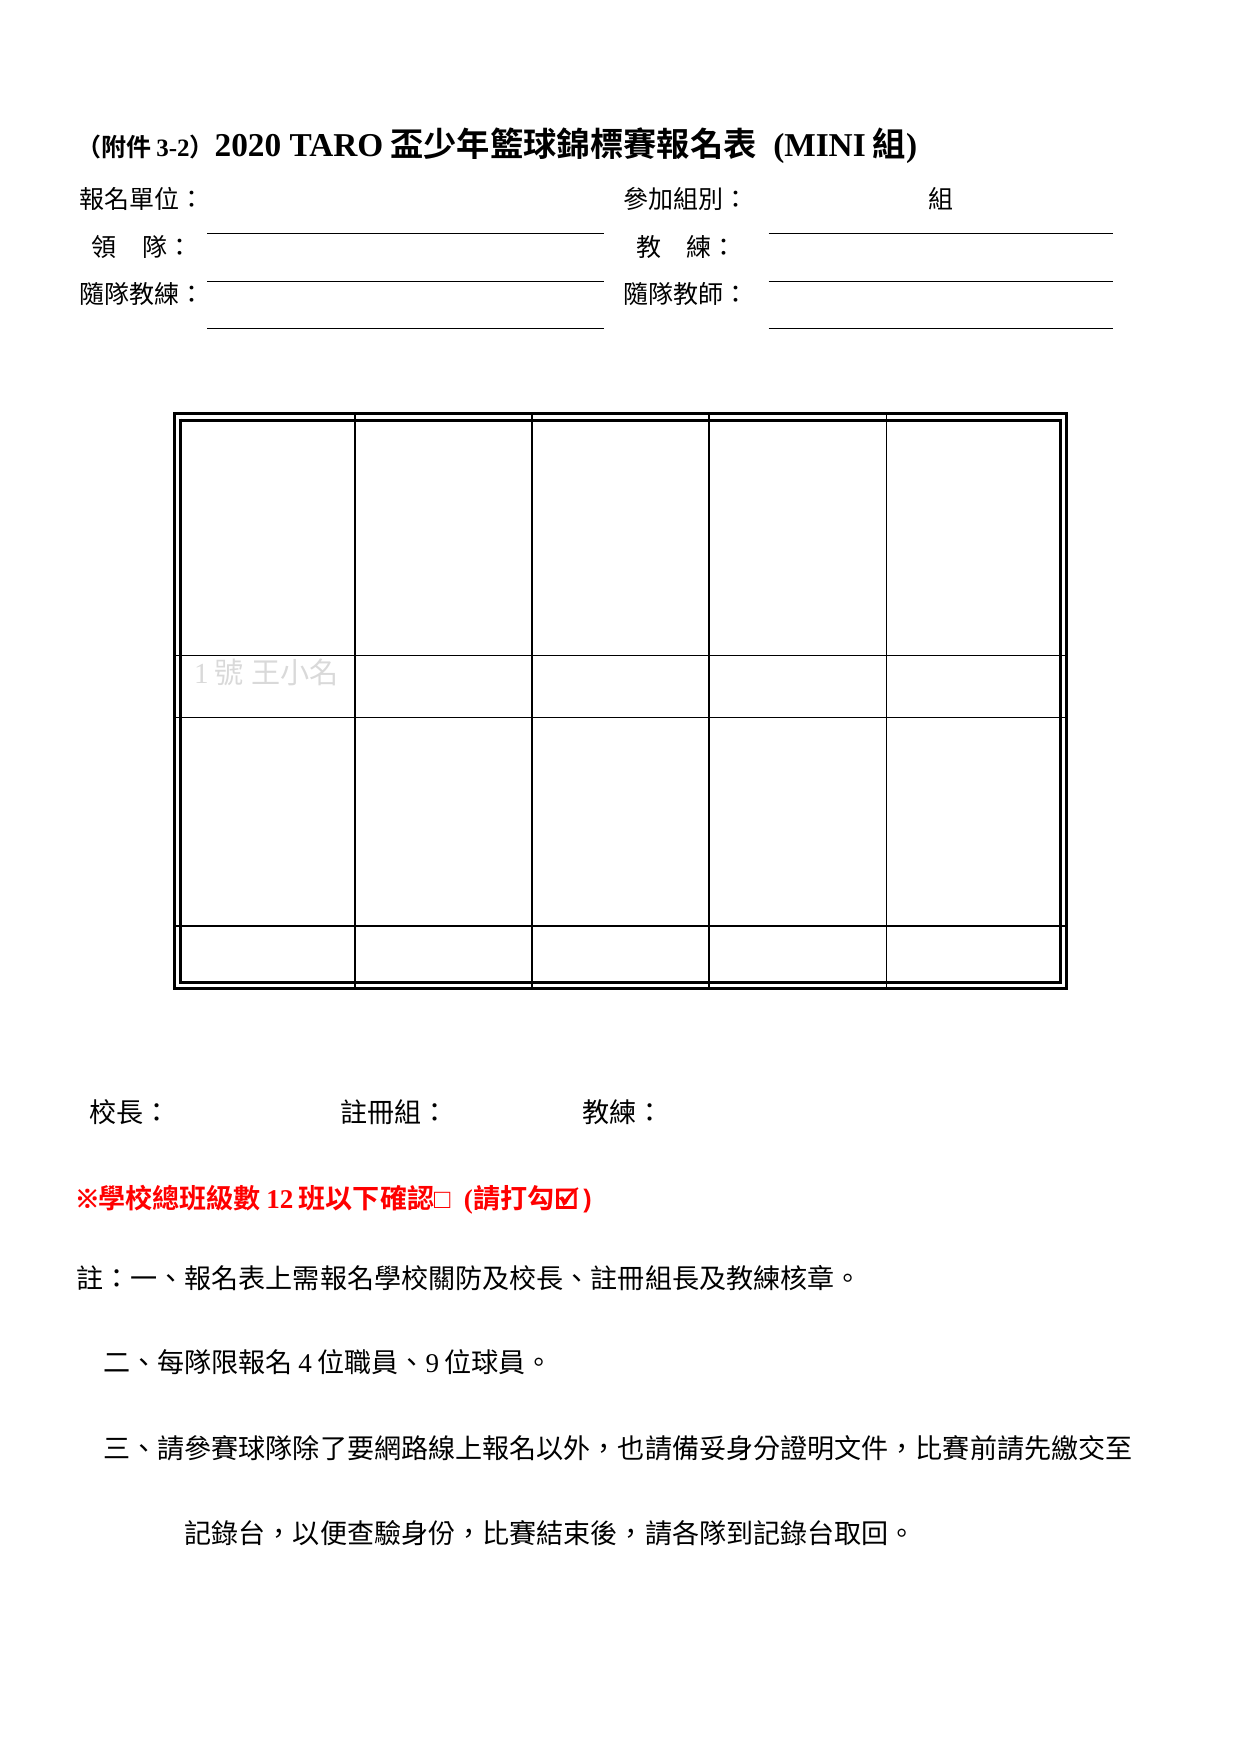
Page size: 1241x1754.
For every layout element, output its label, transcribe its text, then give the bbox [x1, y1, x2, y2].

table_cell [207, 282, 604, 328]
table_header [356, 415, 531, 419]
table_header [356, 422, 531, 655]
table_header [182, 422, 354, 655]
text 記錄台，以便查驗身份，比賽結束後，請各隊到記錄台取回。 [76, 1490, 1165, 1552]
table_header [710, 415, 886, 419]
table_header [533, 422, 708, 655]
table_cell [887, 718, 1059, 925]
table_header [207, 186, 604, 233]
table_cell [887, 656, 1059, 716]
table_cell [356, 927, 531, 981]
table_cell [356, 718, 531, 925]
table_cell [533, 927, 708, 981]
table_header [887, 422, 1059, 655]
table_cell [533, 656, 708, 716]
text 三、請參賽球隊除了要網路線上報名以外，也請備妥身分證明文件，比賽前請先繳交至 [76, 1407, 1165, 1469]
table_cell 1號 王小名 [182, 656, 354, 716]
table_cell 領 隊： [76, 233, 207, 281]
table_cell [710, 656, 886, 716]
table_cell [182, 718, 354, 925]
text 二、每隊限報名4位職員、9位球員。 [76, 1323, 1165, 1386]
table_cell [533, 718, 708, 925]
table_cell 教 練： [604, 233, 768, 281]
text ※學校總班級數12班以下確認□ (請打勾) [76, 1157, 1165, 1219]
table_cell [769, 234, 1112, 281]
table_header 組 [769, 186, 1112, 233]
table_header [887, 415, 1063, 655]
table_cell [356, 656, 531, 716]
table_header [533, 415, 708, 419]
table_cell [182, 927, 354, 981]
table_header 參加組別： [604, 186, 768, 233]
text 校長： 註冊組： 教練： [76, 1073, 1165, 1136]
table_cell [207, 234, 604, 281]
table_header [178, 415, 354, 655]
text 註：一、報名表上需報名學校關防及校長、註冊組長及教練核章。 [76, 1240, 1165, 1302]
table_cell 隨隊教師： [604, 281, 768, 328]
table_cell [887, 927, 1059, 981]
table_header [710, 422, 886, 655]
table_cell [710, 718, 886, 925]
table_cell [769, 282, 1112, 328]
table_cell [710, 927, 886, 981]
text （附件3-2）2020 TARO盃少年籃球錦標賽報名表 (MINI組) [76, 103, 1165, 165]
table_cell 隨隊教練： [76, 281, 207, 328]
table_header 報名單位： [76, 186, 207, 233]
